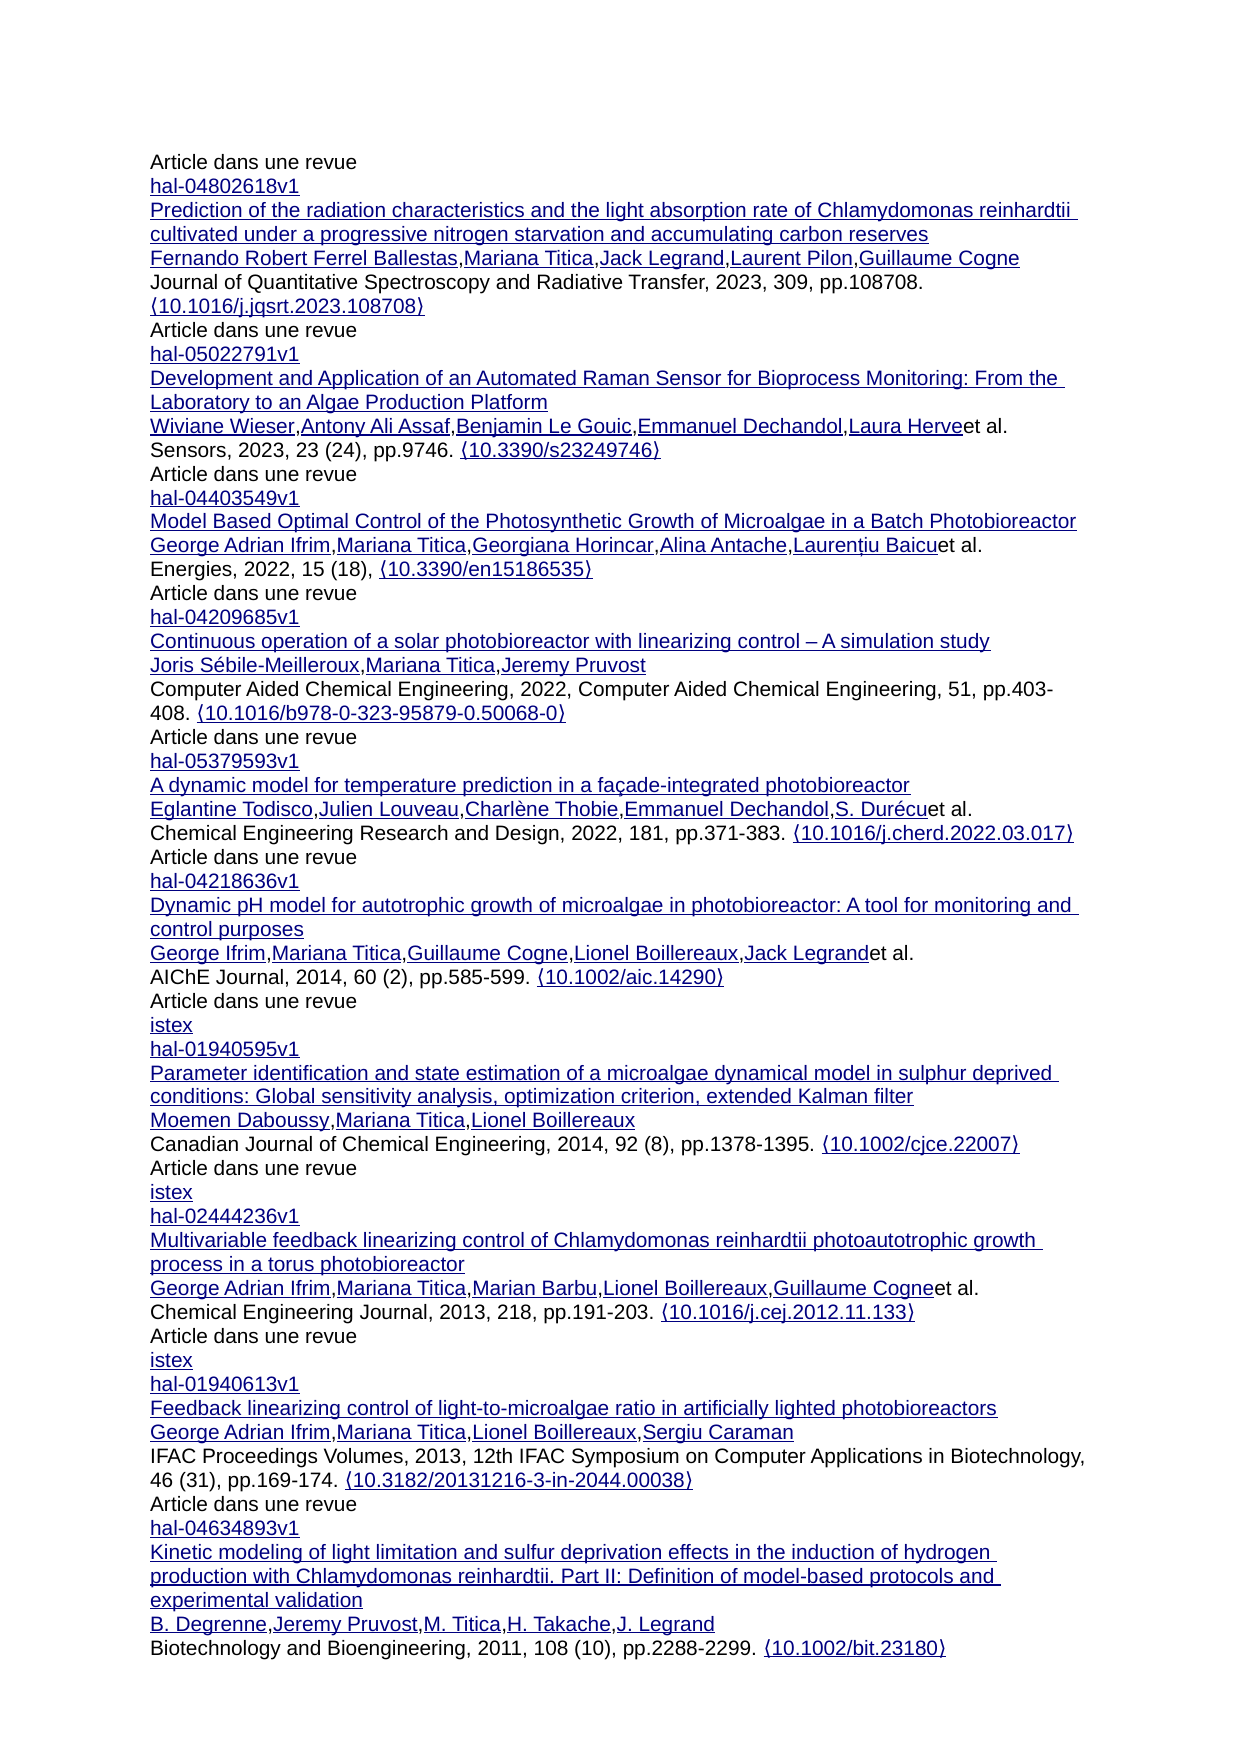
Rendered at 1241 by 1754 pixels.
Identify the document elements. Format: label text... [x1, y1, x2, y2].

table_cell Article dans une revue hal-04802618v1 [150, 150, 1090, 198]
table_cell Model Based Optimal Control of the Photosynthetic Growth of Microalgae in a Batch Photobioreactor George Adrian Ifrim,Mariana Titica,Georgiana Horincar,Alina Antache,Laurențiu Baicuet al. Energies, 2022, 15 (18), ⟨10.3390/en15186535⟩ Article dans une revue hal-04209685v1 [150, 509, 1090, 629]
table_cell Kinetic modeling of light limitation and sulfur deprivation effects in the induction of hydrogen production with Chlamydomonas reinhardtii. Part II: Definition of model-based protocols and experimental validation B. Degrenne,Jeremy Pruvost,M. Titica,H. Takache,J. Legrand Biotechnology and Bioengineering, 2011, 108 (10), pp.2288-2299. ⟨10.1002/bit.23180⟩ [150, 1540, 1090, 1659]
table_cell Prediction of the radiation characteristics and the light absorption rate of Chlamydomonas reinhardtii cultivated under a progressive nitrogen starvation and accumulating carbon reserves Fernando Robert Ferrel Ballestas,Mariana Titica,Jack Legrand,Laurent Pilon,Guillaume Cogne Journal of Quantitative Spectroscopy and Radiative Transfer, 2023, 309, pp.108708. ⟨10.1016/j.jqsrt.2023.108708⟩ Article dans une revue hal-05022791v1 [150, 198, 1090, 366]
table_cell Dynamic pH model for autotrophic growth of microalgae in photobioreactor: A tool for monitoring and control purposes George Ifrim,Mariana Titica,Guillaume Cogne,Lionel Boillereaux,Jack Legrandet al. AIChE Journal, 2014, 60 (2), pp.585-599. ⟨10.1002/aic.14290⟩ Article dans une revue istex hal-01940595v1 [150, 893, 1090, 1060]
table_cell Multivariable feedback linearizing control of Chlamydomonas reinhardtii photoautotrophic growth process in a torus photobioreactor George Adrian Ifrim,Mariana Titica,Marian Barbu,Lionel Boillereaux,Guillaume Cogneet al. Chemical Engineering Journal, 2013, 218, pp.191-203. ⟨10.1016/j.cej.2012.11.133⟩ Article dans une revue istex hal-01940613v1 [150, 1228, 1090, 1396]
table_cell Parameter identification and state estimation of a microalgae dynamical model in sulphur deprived conditions: Global sensitivity analysis, optimization criterion, extended Kalman filter Moemen Daboussy,Mariana Titica,Lionel Boillereaux Canadian Journal of Chemical Engineering, 2014, 92 (8), pp.1378-1395. ⟨10.1002/cjce.22007⟩ Article dans une revue istex hal-02444236v1 [150, 1060, 1090, 1228]
table_cell Development and Application of an Automated Raman Sensor for Bioprocess Monitoring: From the Laboratory to an Algae Production Platform Wiviane Wieser,Antony Ali Assaf,Benjamin Le Gouic,Emmanuel Dechandol,Laura Herveet al. Sensors, 2023, 23 (24), pp.9746. ⟨10.3390/s23249746⟩ Article dans une revue hal-04403549v1 [150, 366, 1090, 509]
table_cell A dynamic model for temperature prediction in a façade-integrated photobioreactor Eglantine Todisco,Julien Louveau,Charlène Thobie,Emmanuel Dechandol,S. Durécuet al. Chemical Engineering Research and Design, 2022, 181, pp.371-383. ⟨10.1016/j.cherd.2022.03.017⟩ Article dans une revue hal-04218636v1 [150, 773, 1090, 893]
table_cell Feedback linearizing control of light-to-microalgae ratio in artificially lighted photobioreactors George Adrian Ifrim,Mariana Titica,Lionel Boillereaux,Sergiu Caraman IFAC Proceedings Volumes, 2013, 12th IFAC Symposium on Computer Applications in Biotechnology, 46 (31), pp.169-174. ⟨10.3182/20131216-3-in-2044.00038⟩ Article dans une revue hal-04634893v1 [150, 1396, 1090, 1539]
table_cell Continuous operation of a solar photobioreactor with linearizing control – A simulation study Joris Sébile-Meilleroux,Mariana Titica,Jeremy Pruvost Computer Aided Chemical Engineering, 2022, Computer Aided Chemical Engineering, 51, pp.403-408. ⟨10.1016/b978-0-323-95879-0.50068-0⟩ Article dans une revue hal-05379593v1 [150, 629, 1090, 773]
